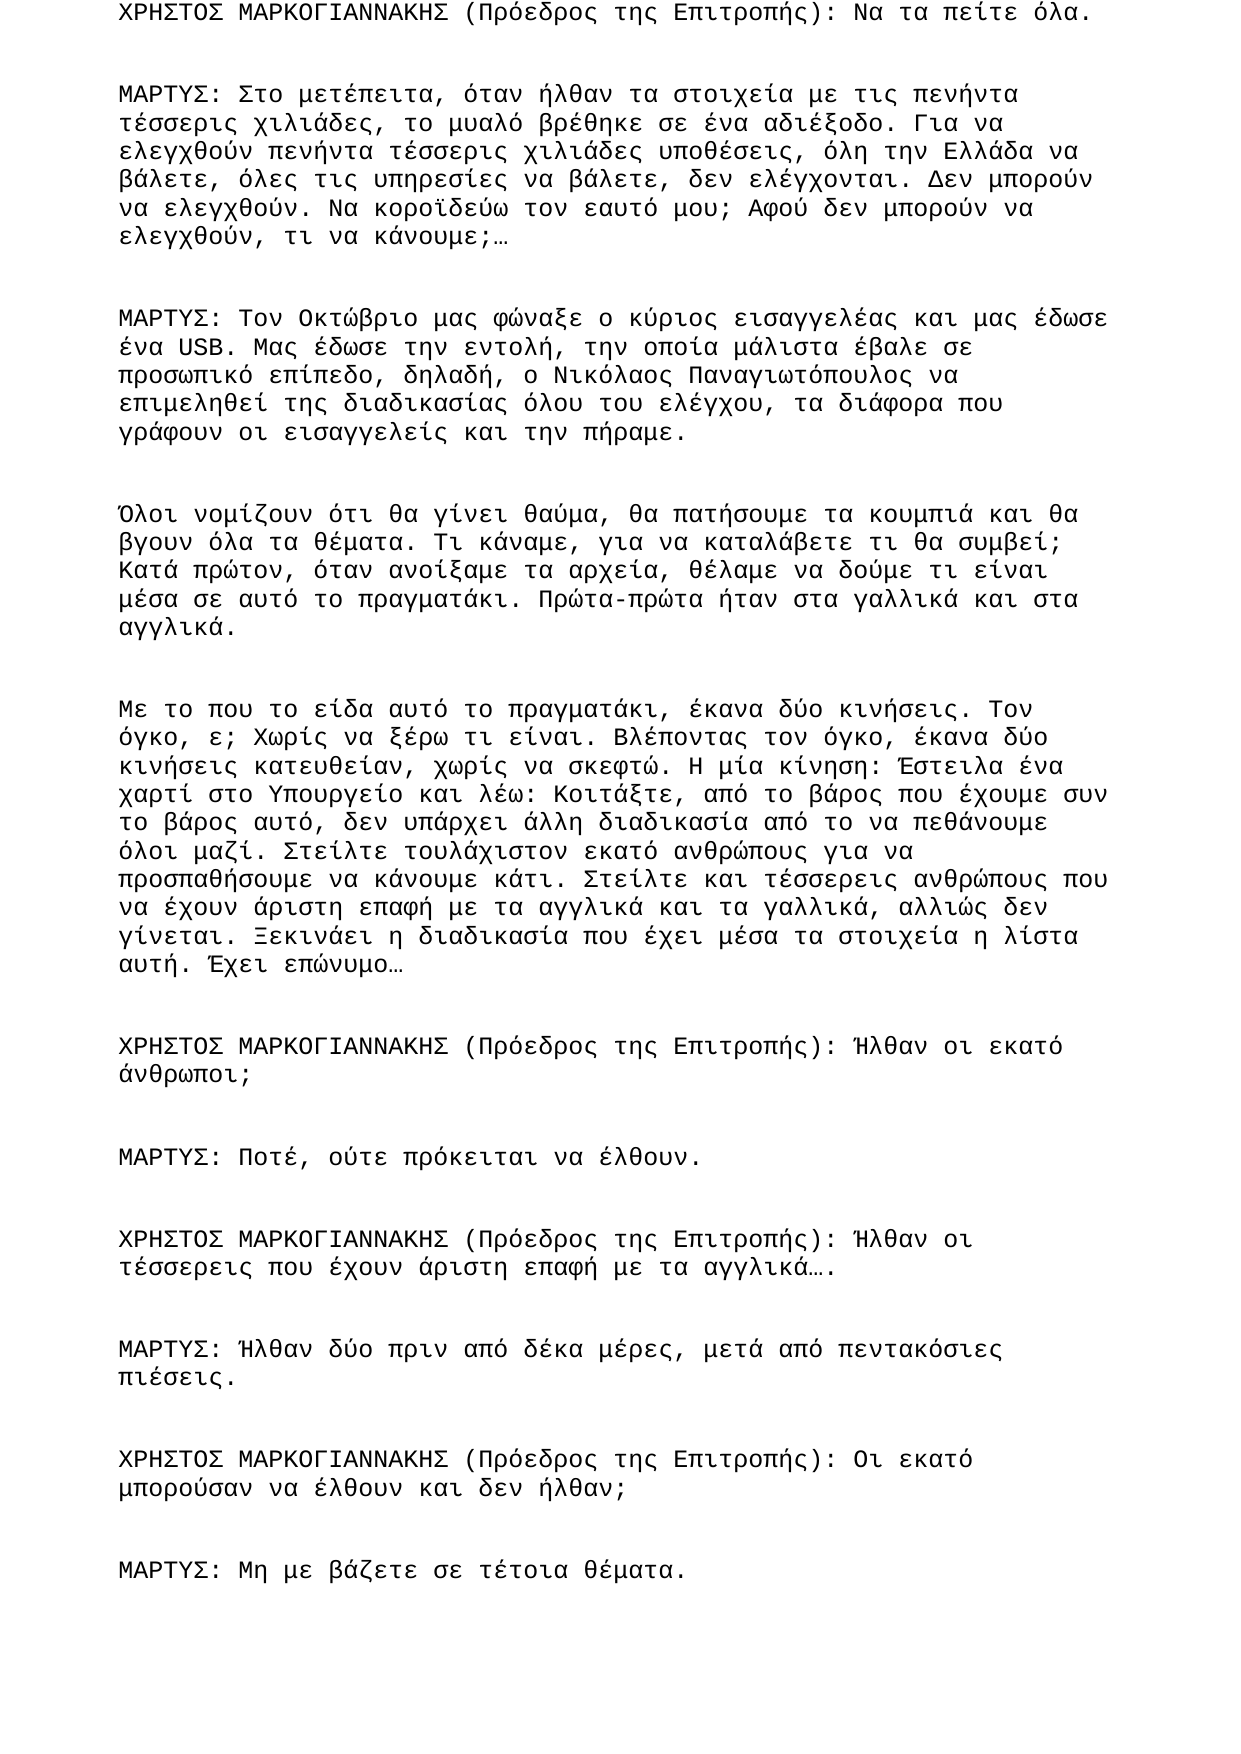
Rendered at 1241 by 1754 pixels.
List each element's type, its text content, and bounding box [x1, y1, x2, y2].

text Όλοι νομίζουν ότι θα γίνει θαύμα, θα πατήσουμε τα κουμπιά και θα βγουν όλα τα θέματα. Τι κάναμε, για να καταλάβετε τι θα συμβεί; Κατά πρώτον, όταν ανοίξαμε τα αρχεία, θέλαμε να δούμε τι είναι μέσα σε αυτό το πραγματάκι. Πρώτα-πρώτα ήταν στα γαλλικά και στα αγγλικά. [118, 501, 1122, 643]
text ΜΑΡΤΥΣ: Τον Οκτώβριο μας φώναξε ο κύριος εισαγγελέας και μας έδωσε ένα USB. Μας έδωσε την εντολή, την οποία μάλιστα έβαλε σε προσωπικό επίπεδο, δηλαδή, ο Νικόλαος Παναγιωτόπουλος να επιμεληθεί της διαδικασίας όλου του ελέγχου, τα διάφορα που γράφουν οι εισαγγελείς και την πήραμε. [118, 306, 1122, 447]
text ΜΑΡΤΥΣ: Ήλθαν δύο πριν από δέκα μέρες, μετά από πεντακόσιες πιέσεις. [118, 1337, 1122, 1393]
text ΜΑΡΤΥΣ: Στο μετέπειτα, όταν ήλθαν τα στοιχεία με τις πενήντα τέσσερις χιλιάδες, το μυαλό βρέθηκε σε ένα αδιέξοδο. Για να ελεγχθούν πενήντα τέσσερις χιλιάδες υποθέσεις, όλη την Ελλάδα να βάλετε, όλες τις υπηρεσίες να βάλετε, δεν ελέγχονται. Δεν μπορούν να ελεγχθούν. Να κοροϊδεύω τον εαυτό μου; Αφού δεν μπορούν να ελεγχθούν, τι να κάνουμε;… [118, 82, 1122, 252]
text ΜΑΡΤΥΣ: Ποτέ, ούτε πρόκειται να έλθουν. [118, 1144, 1122, 1172]
text ΧΡΗΣΤΟΣ ΜΑΡΚΟΓΙΑΝΝΑΚΗΣ (Πρόεδρος της Επιτροπής): Να τα πείτε όλα. [118, 0, 1122, 28]
text ΧΡΗΣΤΟΣ ΜΑΡΚΟΓΙΑΝΝΑΚΗΣ (Πρόεδρος της Επιτροπής): Ήλθαν οι εκατό άνθρωποι; [118, 1034, 1122, 1090]
text Με το που το είδα αυτό το πραγματάκι, έκανα δύο κινήσεις. Τον όγκο, ε; Χωρίς να ξέρω τι είναι. Βλέποντας τον όγκο, έκανα δύο κινήσεις κατευθείαν, χωρίς να σκεφτώ. Η μία κίνηση: Έστειλα ένα χαρτί στο Υπουργείο και λέω: Κοιτάξτε, από το βάρος που έχουμε συν το βάρος αυτό, δεν υπάρχει άλλη διαδικασία από το να πεθάνουμε όλοι μαζί. Στείλτε τουλάχιστον εκατό ανθρώπους για να προσπαθήσουμε να κάνουμε κάτι. Στείλτε και τέσσερεις ανθρώπους που να έχουν άριστη επαφή με τα αγγλικά και τα γαλλικά, αλλιώς δεν γίνεται. Ξεκινάει η διαδικασία που έχει μέσα τα στοιχεία η λίστα αυτή. Έχει επώνυμο… [118, 697, 1122, 980]
text ΧΡΗΣΤΟΣ ΜΑΡΚΟΓΙΑΝΝΑΚΗΣ (Πρόεδρος της Επιτροπής): Ήλθαν οι τέσσερεις που έχουν άριστη επαφή με τα αγγλικά…. [118, 1226, 1122, 1283]
text ΜΑΡΤΥΣ: Μη με βάζετε σε τέτοια θέματα. [118, 1557, 1122, 1586]
text ΧΡΗΣΤΟΣ ΜΑΡΚΟΓΙΑΝΝΑΚΗΣ (Πρόεδρος της Επιτροπής): Οι εκατό μπορούσαν να έλθουν και δεν ήλθαν; [118, 1447, 1122, 1504]
